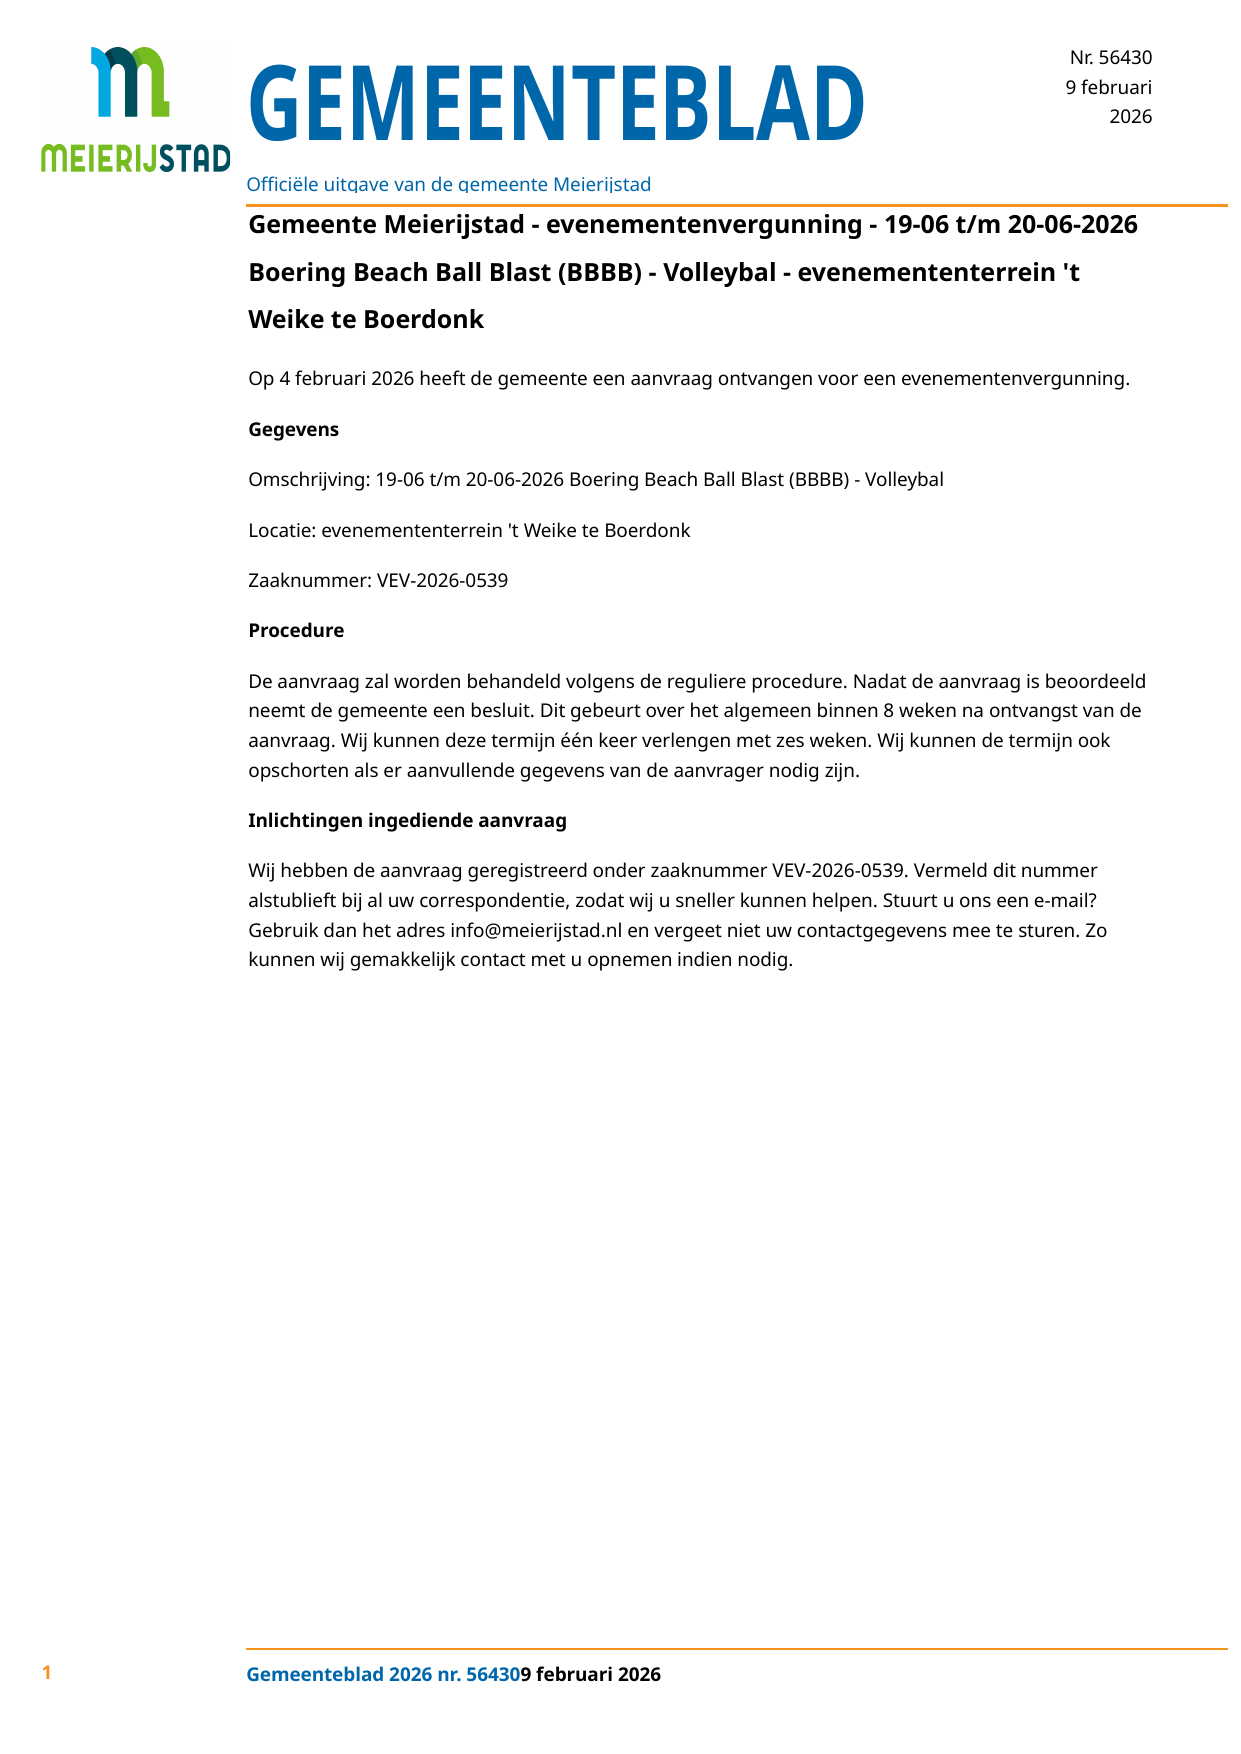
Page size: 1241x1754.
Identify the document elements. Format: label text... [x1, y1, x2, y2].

text Gegevens [248, 416, 1152, 442]
text Op 4 februari 2026 heeft de gemeente een aanvraag ontvangen voor een evenementenvergunning. [248, 366, 1152, 391]
text Locatie: evenemententerrein 't Weike te Boerdonk [248, 517, 1152, 542]
text Gemeente Meierijstad - evenementenvergunning - 19-06 t/m 20-06-2026 Boering Beach Ball Blast (BBBB) - Volleybal - evenemententerrein 't Weike te Boerdonk [248, 207, 1152, 336]
text Inlichtingen ingediende aanvraag [248, 807, 1152, 833]
text Wij hebben de aanvraag geregistreerd onder zaaknummer VEV-2026-0539. Vermeld dit nummer alstublieft bij al uw correspondentie, zodat wij u sneller kunnen helpen. Stuurt u ons een e-mail? Gebruik dan het adres info@meierijstad.nl en vergeet niet uw contactgegevens mee te sturen. Zo kunnen wij gemakkelijk contact met u opnemen indien nodig. [248, 858, 1152, 972]
text Zaaknummer: VEV-2026-0539 [248, 567, 1152, 593]
text Omschrijving: 19-06 t/m 20-06-2026 Boering Beach Ball Blast (BBBB) - Volleybal [248, 466, 1152, 492]
text De aanvraag zal worden behandeld volgens de reguliere procedure. Nadat de aanvraag is beoordeeld neemt de gemeente een besluit. Dit gebeurt over het algemeen binnen 8 weken na ontvangst van de aanvraag. Wij kunnen deze termijn één keer verlengen met zes weken. Wij kunnen de termijn ook opschorten als er aanvullende gegevens van de aanvrager nodig zijn. [248, 668, 1152, 782]
picture [41, 47, 231, 172]
text Procedure [248, 618, 1152, 643]
